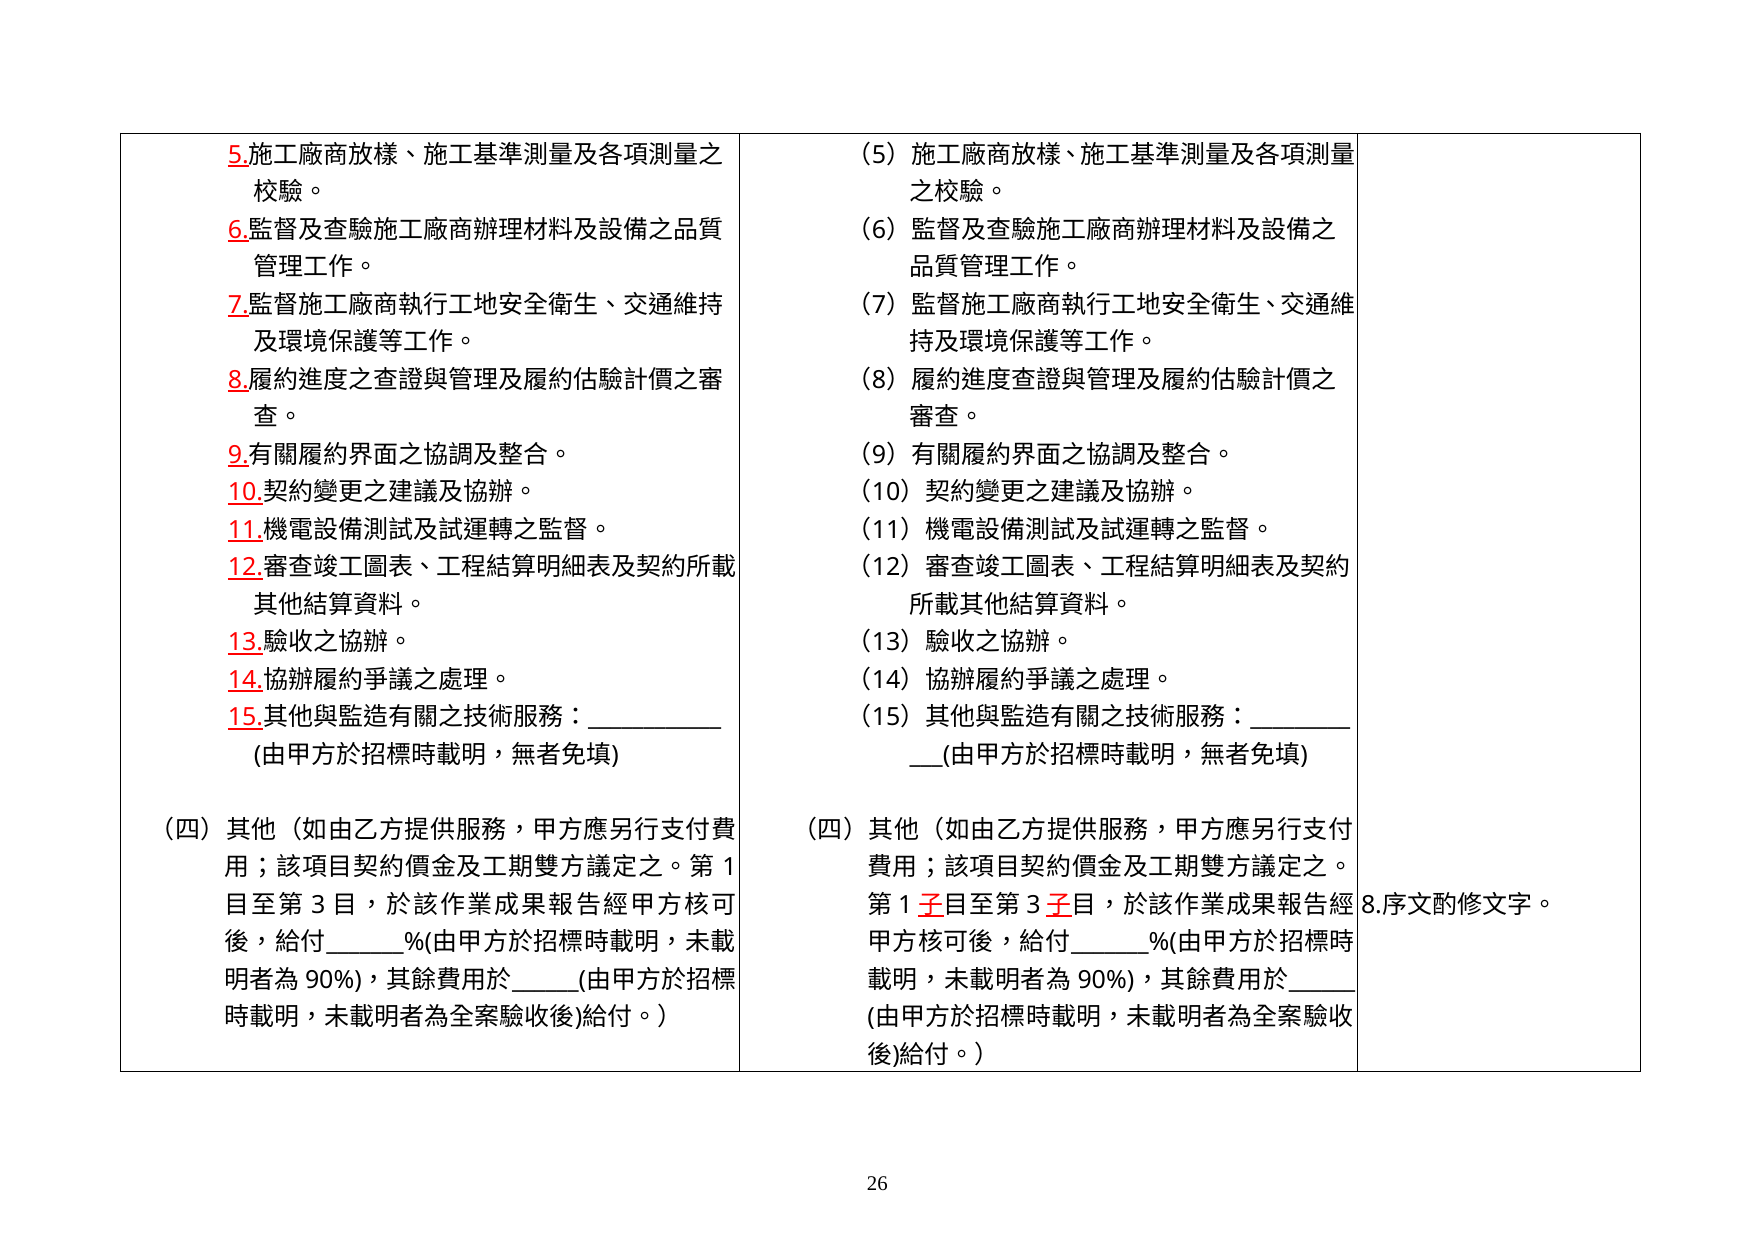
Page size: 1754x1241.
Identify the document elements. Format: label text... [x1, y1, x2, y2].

table_cell 第2條附件2 公共工程（不包括建築工程）之規劃設計監造 …… 二、乙方提供之服務：（甲方視委託辦理項目勾選） □（一）規劃： （1）勘察工程基地。 （2）繪製工程基地位置圖。 □（3）可行性研究結果之檢討及建議。 □（4）計畫相關資料之補充、分析及評估。 □（5）運輸規劃。 □（6）都市計畫、區域計畫等之規劃。 （7）施工計畫、交通維持計畫、監測及緊急應變等初步規劃。 （8）製作規劃圖說。如配置圖、平面圖、立面圖及具代表性之剖面圖等草案構想。 （9）製作工程計畫書。如設計準則、規範等級說明、構造物型式及施工法（含特殊構造物方案及比較）、材料種類、結構及設備系統概要說明、□構造物耐震及防蝕對策、□營建土石方處理、工程計畫期程、工程經費概算等初步建議。 （10）使用期限規劃及維護管理策略。 （11）規劃報告。 （12）其他與規劃有關之技術服務：____(由甲方於招標時載明，無者免填) □（二）設計： □（1）基本設計： □A規劃報告及設計標的相關資料之檢討及建議。 B基本設計圖文資料： a構造物及其環境配置規劃設計圖。 b基本設計圖。如平面圖、立面圖、剖面圖及其他基本設計圖__________(由甲方於招標時載明，無者免填)。 c結構及設備系統研擬。 d工程材料方案評估比較。 e構造物型式及工法方案評估比較。 □f特殊構造物方案評估比較。 □g構造物耐震對策評估報告。 □h構造物防蝕對策評估報告。 □i綱要規範。 C量體計算分析及法規之檢討。 □D細部設計準則之研擬。 E營建剩餘土石方之處理方案。（工程規模及土石方產出量符合第8條第17款第7目規定者需提報土石方規劃設計內容及收容處理建議說明書）。 F施工規劃及施工初步時程之擬訂。 G成本概估。 H採購策略及分標原則之研訂。 I基本設計報告。 □（2）細部設計： A細部設計圖文資料： a工程圖文資料。如配置圖、平面圖、立面圖、剖面圖、排水配置圖、地質柱狀圖等。 b結構圖文資料。如結構詳圖、結構計算書等。 c設備圖文資料。如水、電、空調、消防、電信、機械、儀控等設備詳圖、計算書、規範等。 B施工或材料規範之編擬。 C工程或材料數量之估算及編製。 D成本分析及估算。 E施工計畫及交通維持計畫之擬訂。 F分標計畫及施工進度之擬訂及整合。 G發包預算及招標文件之編擬(乙方提供之預算書圖以___份為限，由甲方於招標時載明；未載明者以5份為限)。 □（3）代辦申請構造物興建許可與水、電、空調、消防或電信之工程設計圖說資料送審。 □（4）協辦下列招標及決標有關事項： A各項招標作業，包括參與標前會議、設計、施工說明會。 B招標文件之釋疑、變更或補充。 C投標廠商、分包廠商、設備製造廠商資格之審查及諮詢。 D開標、審標及提供決標建議。 E契約之簽訂。 F招標、開標、審標或決標爭議之處理。 （5）其他與設計有關之技術服務：_________(由甲方於招標時載明，無者免填) □（三）監造： （1）擬訂監造計畫並依核定之計畫內容據以執行。 （2）派遣人員留駐工地，持續性監督施工廠商按契約及設計圖說施工及查證施工廠商履約。 （3）施工廠商之施工計畫、品質計畫、預定進度、施工圖、器材樣品、趕工計畫、工期展延與其他送審案件之審查及管制。 （4）重要分包廠商及設備製造商資格之審查。 （5）施工廠商放樣、施工基準測量及各項測量之校驗。 （6）監督及查驗施工廠商辦理材料及設備之品質管理工作。 （7）監督施工廠商執行工地安全衛生、交通維持及環境保護等工作。 （8）履約進度查證與管理及履約估驗計價之審查。 （9）有關履約界面之協調及整合。 （10）契約變更之建議及協辦。 （11）機電設備測試及試運轉之監督。 （12）審查竣工圖表、工程結算明細表及契約所載其他結算資料。 （13）驗收之協辦。 （14）協辦履約爭議之處理。 （15）其他與監造有關之技術服務：____________(由甲方於招標時載明，無者免填) （四）其他（如由乙方提供服務，甲方應另行支付費用；該項目契約價金及工期雙方議定之。第1子目至第3子目，於該作業成果報告經甲方核可後，給付_______%(由甲方於招標時載明，未載明者為90%)，其餘費用於______(由甲方於招標時載明，未載明者為全案驗收後)給付。） □（1）規劃階段辦理測量、地質調查、鑽探及試驗、土壤調查及試驗、水文氣象觀測及調查、材料調查及試驗、模型試驗及其他調查、試驗或勘測。 □（2）基本設計階段辦理非與已辦項目重複之詳細測量、詳細地質調查、鑽探及試驗及招標文件所載其他詳細調查、試驗或勘測。 □（3）細部設計階段辦理非與已辦項目重複之補充測量、補充地質調查、補充鑽探及試驗及其他必要之補充調查、試驗。 □（4）各階段環境影響評估及相關說明書、報告書之編製及送審。 □（5）水土保持計畫之辦理及送審。 □（6） （類似上述送審作業事項）。 [740, 134, 1357, 1071]
table_cell 8.序文酌修文字。 [1358, 134, 1640, 1071]
table_cell 第2條附件2 公共工程（不包括建築工程）之規劃設計監造 …… 二、乙方提供之服務：（甲方視委託辦理項目勾選） □（一）規劃： 1.勘察工程基地。 2.繪製工程基地位置圖。 □3.可行性研究結果之檢討及建議。 □4.計畫相關資料之補充、分析及評估。 □5.運輸規劃。 □6.都市計畫、區域計畫等之規劃。 7.施工計畫、交通維持計畫、監測及緊急應變等初步規劃。 8.製作規劃圖說。如配置圖、平面圖、立面圖及具代表性之剖面圖等草案構想。 9.製作工程計畫書。如設計準則、規範等級說明、構造物型式及施工法（含特殊構造物方案及比較）、材料種類、結構及設備系統概要說明、□構造物耐震及防蝕對策、□營建土石方處理、工程計畫期程、工程經費概算等初步建議。 □10.生態環境調查、研擬環境友善措施，提出合宜之工程配置方案，甲方應另計其費用。 □依工程會訂定之「公共工程生態檢核注意事項」辦理。 □其他：___________（由甲方依自行訂定之各類工程生態友善機制辦理，於招標時載明）。 11.安全衛生初步規劃(含各方案之潛在危險辨識)。 12.使用期限規劃及維護管理策略。 13.規劃報告。 14.其他與規劃有關之技術服務：____(由甲方於招標時載明，無者免填)。 □（二）設計：（□落實環境友善措施規劃作業成果於工程設計中，甲方應另計其費用。） □1.基本設計： □（1）規劃報告及設計標的相關資料之檢討及建議。 （2）基本設計圖文資料： A構造物及其環境配置規劃設計圖。 B基本設計圖。如平面圖、立面圖、剖面圖及其他基本設計圖__________(由甲方於招標時載明，無者免填)。 C結構及設備系統研擬。。 D工程材料方案評估比較。 E構造物型式及工法方案評估比較。 □F特殊構造物方案評估比較。 □G構造物耐震對策評估報告。 □H構造物防蝕對策評估報告。 □I綱要規範。 （3）量體計算分析及法規之檢討。 □（4）細部設計準則之研擬。 （5）營建剩餘土石方之處理方案。（工程規模及土石方產出量符合第8條第17款第7目約定者需提報土石方規劃設計內容及收容處理建議說明書）。 （6）施工可行性報告（施工規劃及施工初步時程之擬訂，並包含施工場地、施工動線、交通維持、施工技術工法、施工材料與設備機具、用水用電、借/棄土管制、管線遷移協調、施工程序、工程造價不逾預算、施工許可與證照之取得等）。 （7）工程施工安全風險管理報告（包含風險評估、危害辨識、對策研擬及執行追蹤等）。 （8）成本概估（含在預算內執行之可行性及說明）。 （9）採購策略及分標原則之研訂。 （10）基本設計報告。 □2.細部設計： （1）細部設計圖文資料： A工程圖文資料。如配置圖、平面圖、立面圖、剖面圖、排水配置圖、地質柱狀圖等。 B結構圖文資料。如結構詳圖、結構計算書等。 C設備圖文資料。如水、電、空調、消防、電信、機械、儀控等設備詳圖、計算書、規範等。 D安全衛生圖文資料（含分析工程潛在危險，並據以分析具體防止對策及相關因應之設施配置圖說規範與注意事項等）。 （2）施工或材料規範之編擬。 （3）工程或材料數量之估算及編製。 （4）成本分析及估算（需為在預算內可執行之施工經費，其中安全衛生費用應依本目第(1)子目之D之成果逐項核實編列）。 （5）施工計畫（含選定工法及具體施工步驟之說明；□及生態保育措施(甲方應另計與生態保育措施內容有關之費用））及交通維持計畫之擬訂。 （6）分標計畫及施工進度之擬訂及整合（含在期程內可完成之施工期程及其因應對策）。 （7）發包預算及招標文件之編擬(乙方提供之預算書圖以___份為限，由甲方於招標時載明；未載明者以5份為限)。 □3.代辦申請構造物興建許可與水、電、空調、消防或電信之工程設計圖說資料送審。 □4.協辦下列招標及決標有關事項： （1）各項招標作業，包括參與標前會議、設計、施工說明會。 （2）招標文件之釋疑、變更或補充。 （3）投標廠商、分包廠商及設備製造商資格之審查及諮詢。 （4）開標、審標及提供決標建議。 （5）契約之簽訂。 （6）招標、開標、審標或決標爭議之處理。 5.其他與設計有關之技術服務：___________(由甲方於招標時載明，無者免填)。 □（三）監造： 1.擬訂監造計畫並依核定之計畫內容據以執行。 2.派遣人員留駐工地，持續性監督施工廠商按契約及設計圖說施工及查證施工廠商履約。 3.施工廠商之施工計畫、品質計畫、預定進度、施工圖、器材樣品、趕工計畫、工期展延與其他送審案件之審查及管制。 4.重要分包廠商及設備製造商資格之審查。 5.施工廠商放樣、施工基準測量及各項測量之校驗。 6.監督及查驗施工廠商辦理材料及設備之品質管理工作。 7.監督施工廠商執行工地安全衛生、交通維持及環境保護等工作。 8.履約進度之查證與管理及履約估驗計價之審查。 9.有關履約界面之協調及整合。 10.契約變更之建議及協辦。 11.機電設備測試及試運轉之監督。 12.審查竣工圖表、工程結算明細表及契約所載其他結算資料。 13.驗收之協辦。 14.協辦履約爭議之處理。 15.其他與監造有關之技術服務：____________(由甲方於招標時載明，無者免填) （四）其他（如由乙方提供服務，甲方應另行支付費用；該項目契約價金及工期雙方議定之。第1目至第3目，於該作業成果報告經甲方核可後，給付_______%(由甲方於招標時載明，未載明者為90%)，其餘費用於______(由甲方於招標時載明，未載明者為全案驗收後)給付。） □1.規劃階段辦理測量、地質調查、鑽探及試驗、土壤調查及試驗、水文氣象觀測及調查、材料調查及試驗、模型試驗及其他調查、試驗或勘測。 □2.基本設計階段辦理非與已辦項目重複之詳細測量、詳細地質調查、鑽探及試驗及招標文件所載其他詳細調查、試驗或勘測。 □3.細部設計階段辦理非與已辦項目重複之補充測量、補充地質調查、補充鑽探及試驗及其他必要之補充調查、試驗。 □4.各階段環境影響評估及相關說明書、報告書之編製及送審。 □5.水土保持計畫之辦理及送審。 □6.本案須採用「建築資訊建模（Building Information Modeling）」。（請甲方於契約第8條第17款第17目載明乙方於各階段提出BIM建置計畫及各項工作成果之事項，並載明其交付之內容必須能夠提供甲方查詢、3D展示或其他相關應用，且必須提供甲方在無需另行添購軟體情況下，可以檢視各3D BIM模型） □7._________（類似上述送審作業事項）。 [121, 134, 739, 1071]
